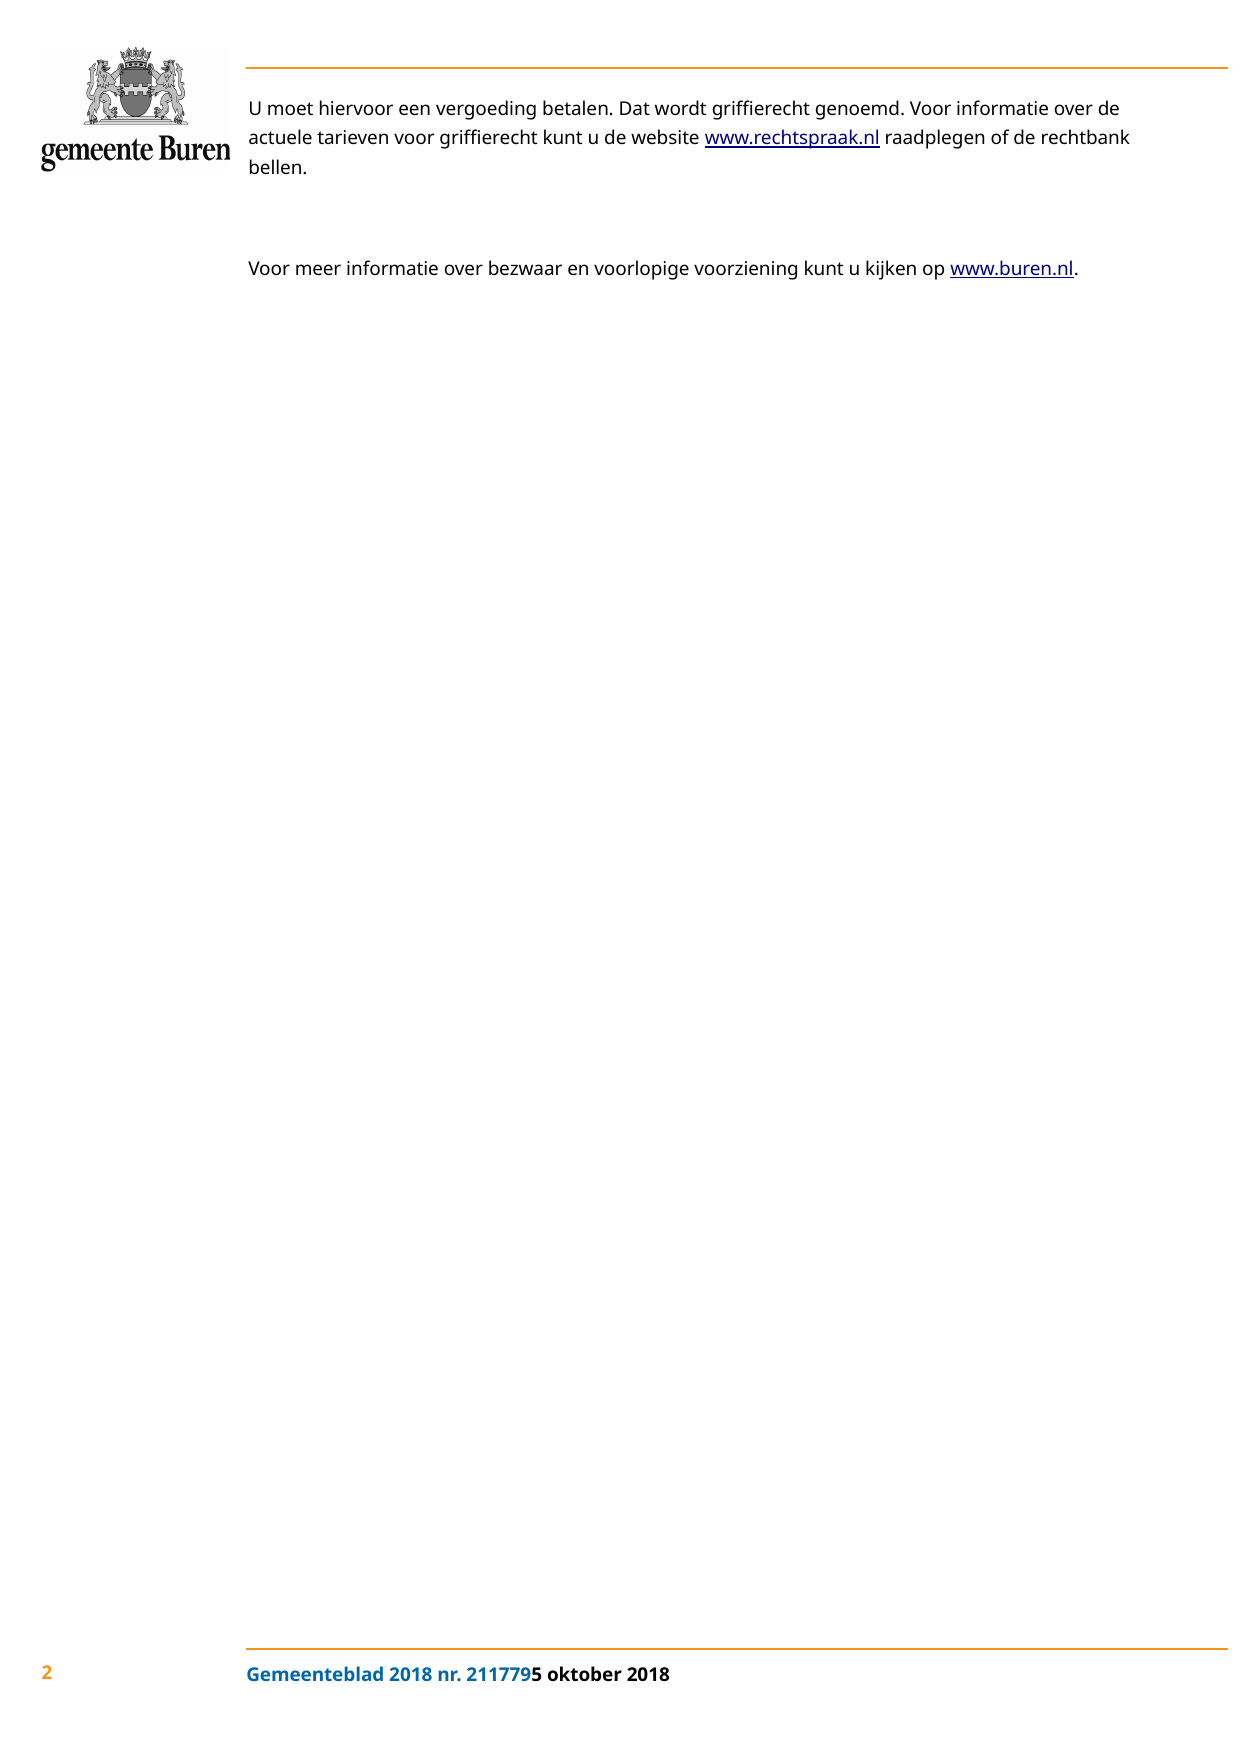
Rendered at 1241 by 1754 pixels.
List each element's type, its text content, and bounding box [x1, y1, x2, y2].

picture [41, 47, 231, 172]
text U moet hiervoor een vergoeding betalen. Dat wordt griffierecht genoemd. Voor informatie over de actuele tarieven voor griffierecht kunt u de website www.rechtspraak.nl raadplegen of de rechtbank bellen. [248, 95, 1152, 180]
text Voor meer informatie over bezwaar en voorlopige voorziening kunt u kijken op www.buren.nl. [248, 255, 1152, 281]
